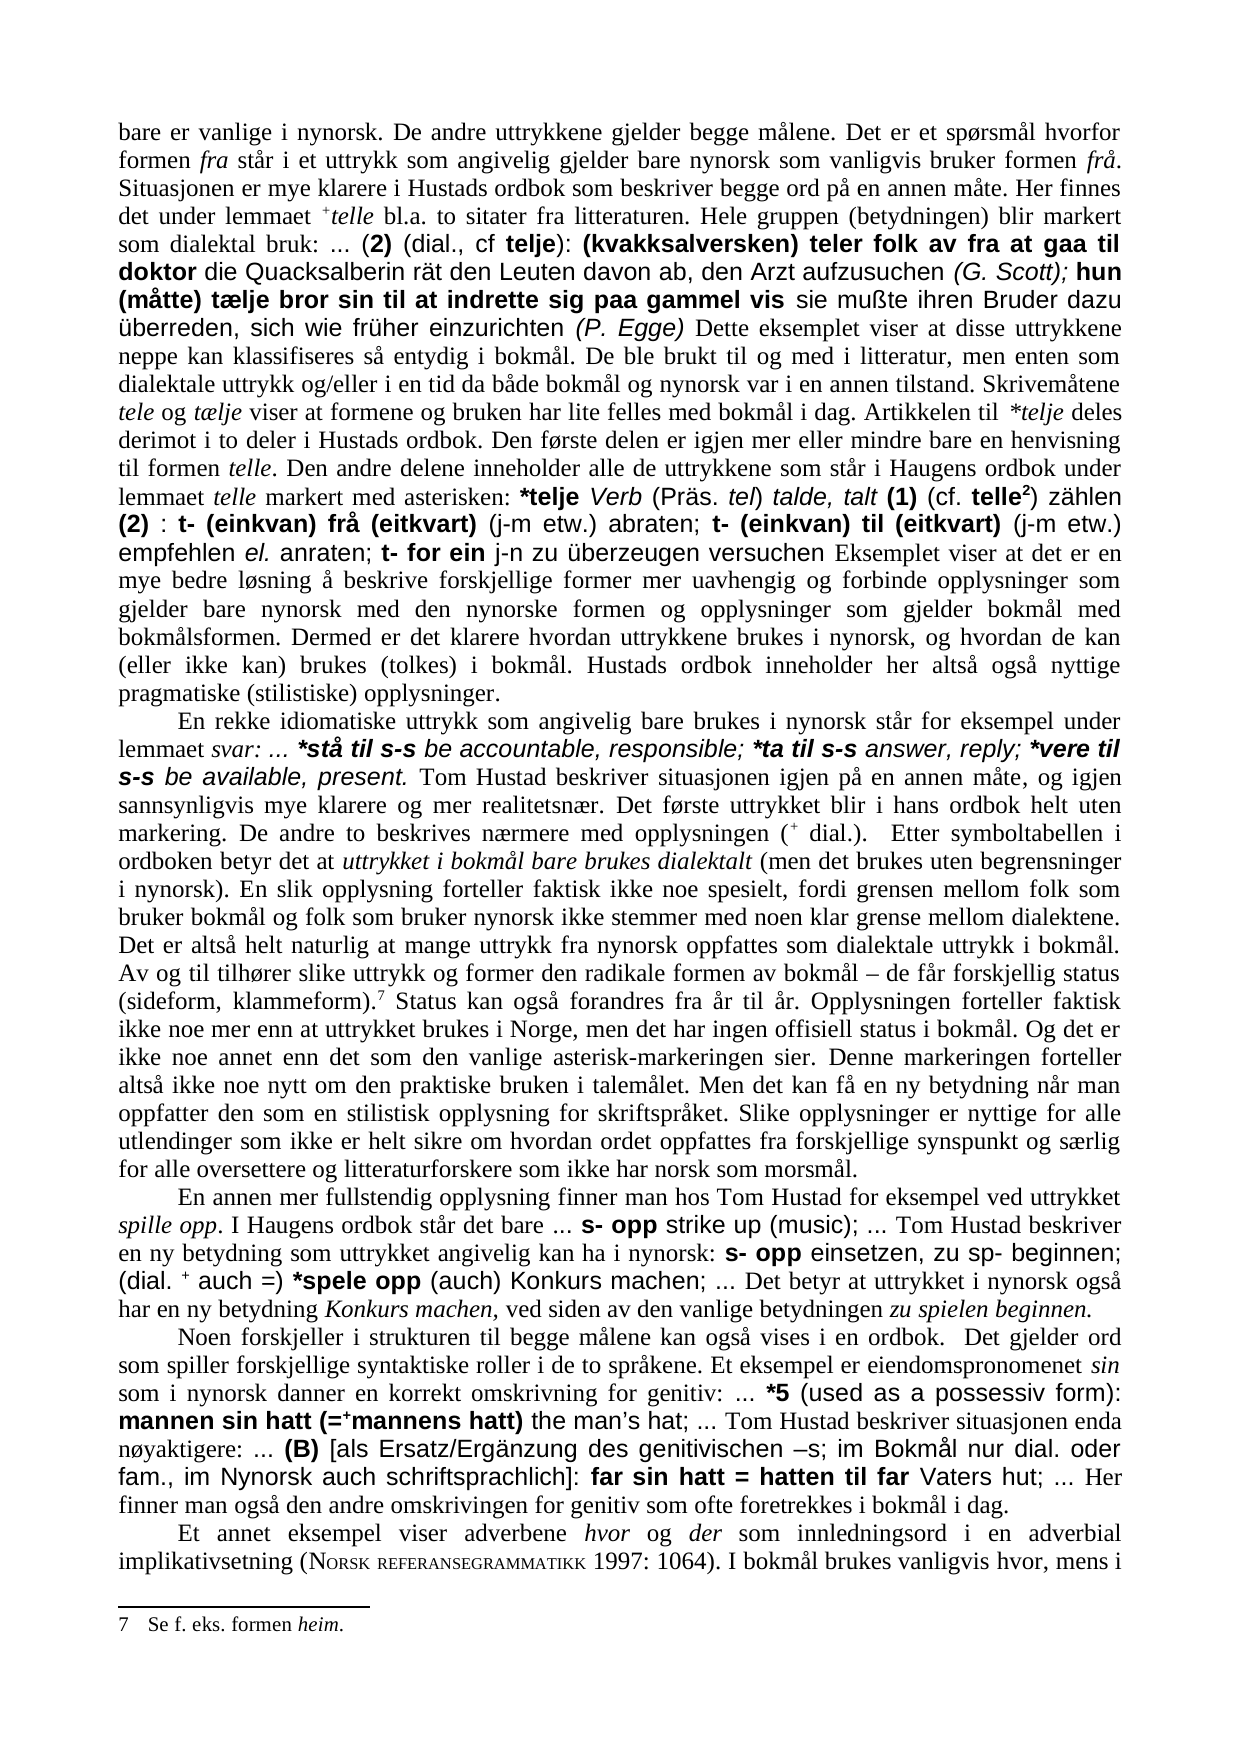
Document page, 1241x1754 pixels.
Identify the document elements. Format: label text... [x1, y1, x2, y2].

text Noen forskjeller i strukturen til begge målene kan også vises i en ordbok. Det gjelder ord som spiller forskjellige syntaktiske roller i de to språkene. Et eksempel er eiendomspronomenet sin som i nynorsk danner en korrekt omskrivning for genitiv: ... *5 (used as a possessiv form): mannen sin hatt (=+mannens hatt) the man’s hat; ... Tom Hustad beskriver situasjonen enda nøyaktigere: ... (B) [als Ersatz/Ergänzung des genitivischen –s; im Bokmål nur dial. oder fam., im Nynorsk auch schriftsprachlich]: far sin hatt = hatten til far Vaters hut; ... Her finner man også den andre omskrivingen for genitiv som ofte foretrekkes i bokmål i dag. [118, 1323, 1122, 1519]
text En rekke idiomatiske uttrykk som angivelig bare brukes i nynorsk står for eksempel under lemmaet svar: ... *stå til s-s be accountable, responsible; *ta til s-s answer, reply; *vere til s-s be available, present. Tom Hustad beskriver situasjonen igjen på en annen måte, og igjen sannsynligvis mye klarere og mer realitetsnær. Det første uttrykket blir i hans ordbok helt uten markering. De andre to beskrives nærmere med opplysningen (+ dial.). Etter symboltabellen i ordboken betyr det at uttrykket i bokmål bare brukes dialektalt (men det brukes uten begrensninger i nynorsk). En slik opplysning forteller faktisk ikke noe spesielt, fordi grensen mellom folk som bruker bokmål og folk som bruker nynorsk ikke stemmer med noen klar grense mellom dialektene. Det er altså helt naturlig at mange uttrykk fra nynorsk oppfattes som dialektale uttrykk i bokmål. Av og til tilhører slike uttrykk og former den radikale formen av bokmål – de får forskjellig status (sideform, klammeform). Status kan også forandres fra år til år. Opplysningen forteller faktisk ikke noe mer enn at uttrykket brukes i Norge, men det har ingen offisiell status i bokmål. Og det er ikke noe annet enn det som den vanlige asterisk-markeringen sier. Denne markeringen forteller altså ikke noe nytt om den praktiske bruken i talemålet. Men det kan få en ny betydning når man oppfatter den som en stilistisk opplysning for skriftspråket. Slike opplysninger er nyttige for alle utlendinger som ikke er helt sikre om hvordan ordet oppfattes fra forskjellige synspunkt og særlig for alle oversettere og litteraturforskere som ikke har norsk som morsmål. [118, 707, 1122, 1183]
text Et annet eksempel viser adverbene hvor og der som innledningsord i en adverbial implikativsetning (Norsk referansegrammatikk 1997: 1064). I bokmål brukes vanligvis hvor, mens i [118, 1519, 1122, 1575]
text En annen mer fullstendig opplysning finner man hos Tom Hustad for eksempel ved uttrykket spille opp. I Haugens ordbok står det bare ... s- opp strike up (music); ... Tom Hustad beskriver en ny betydning som uttrykket angivelig kan ha i nynorsk: s- opp einsetzen, zu sp- beginnen; (dial. + auch =) *spele opp (auch) Konkurs machen; ... Det betyr at uttrykket i nynorsk også har en ny betydning Konkurs machen, ved siden av den vanlige betydningen zu spielen beginnen. [118, 1183, 1122, 1323]
text bare er vanlige i nynorsk. De andre uttrykkene gjelder begge målene. Det er et spørsmål hvorfor formen fra står i et uttrykk som angivelig gjelder bare nynorsk som vanligvis bruker formen frå. Situasjonen er mye klarere i Hustads ordbok som beskriver begge ord på en annen måte. Her finnes det under lemmaet +telle bl.a. to sitater fra litteraturen. Hele gruppen (betydningen) blir markert som dialektal bruk: ... (2) (dial., cf telje): (kvakksalversken) teler folk av fra at gaa til doktor die Quacksalberin rät den Leuten davon ab, den Arzt aufzusuchen (G. Scott); hun (måtte) tælje bror sin til at indrette sig paa gammel vis sie mußte ihren Bruder dazu überreden, sich wie früher einzurichten (P. Egge) Dette eksemplet viser at disse uttrykkene neppe kan klassifiseres så entydig i bokmål. De ble brukt til og med i litteratur, men enten som dialektale uttrykk og/eller i en tid da både bokmål og nynorsk var i en annen tilstand. Skrivemåtene tele og tælje viser at formene og bruken har lite felles med bokmål i dag. Artikkelen til *telje deles derimot i to deler i Hustads ordbok. Den første delen er igjen mer eller mindre bare en henvisning til formen telle. Den andre delene inneholder alle de uttrykkene som står i Haugens ordbok under lemmaet telle markert med asterisken: *telje Verb (Präs. tel) talde, talt (1) (cf. telle2) zählen (2) : t- (einkvan) frå (eitkvart) (j-m etw.) abraten; t- (einkvan) til (eitkvart) (j-m etw.) empfehlen el. anraten; t- for ein j-n zu überzeugen versuchen Eksemplet viser at det er en mye bedre løsning å beskrive forskjellige former mer uavhengig og forbinde opplysninger som gjelder bare nynorsk med den nynorske formen og opplysninger som gjelder bokmål med bokmålsformen. Dermed er det klarere hvordan uttrykkene brukes i nynorsk, og hvordan de kan (eller ikke kan) brukes (tolkes) i bokmål. Hustads ordbok inneholder her altså også nyttige pragmatiske (stilistiske) opplysninger. [118, 118, 1122, 707]
text Se f. eks. formen heim. [118, 1613, 1122, 1636]
